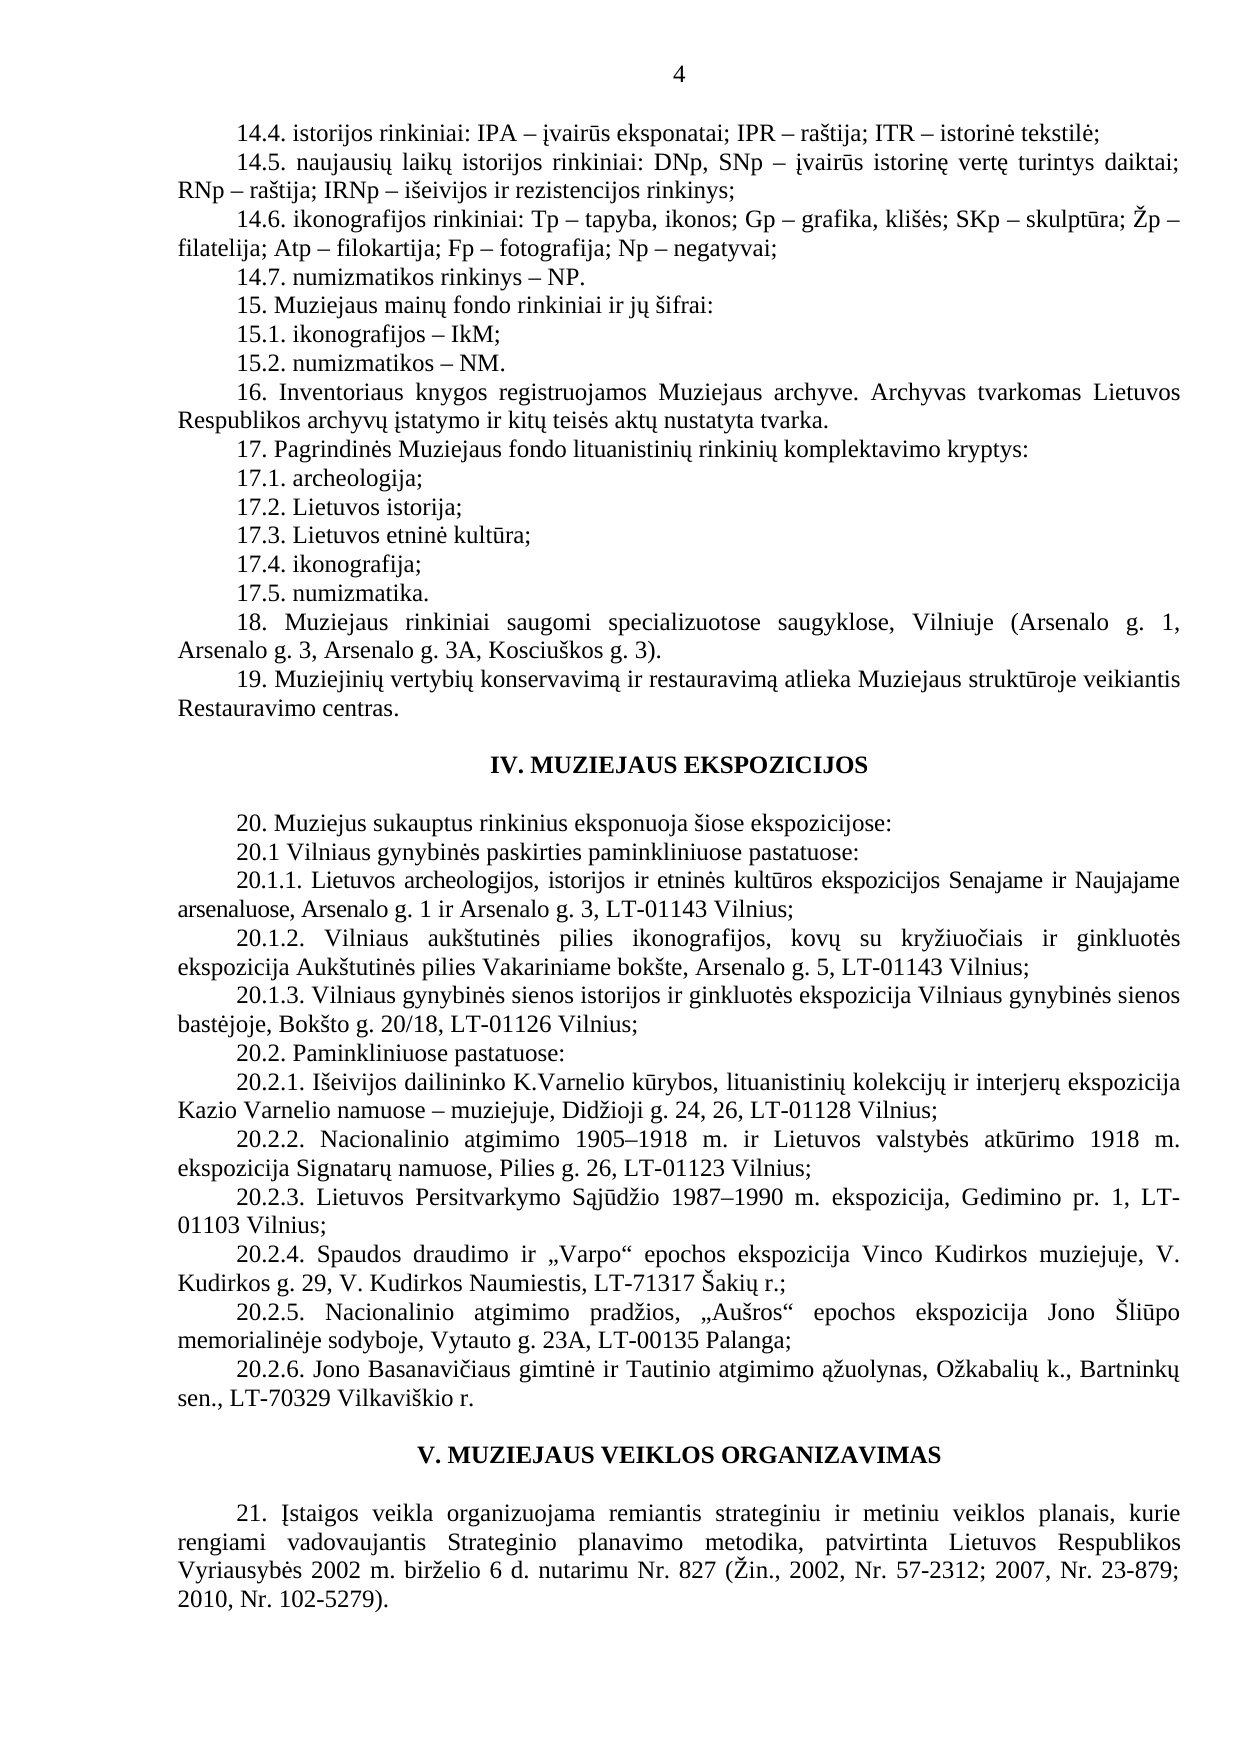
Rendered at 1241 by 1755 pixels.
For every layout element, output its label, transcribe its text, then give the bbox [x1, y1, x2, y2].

text 20.2.1. Išeivijos dailininko K.Varnelio kūrybos, lituanistinių kolekcijų ir interjerų ekspozicija Kazio Varnelio namuose – muziejuje, Didžioji g. 24, 26, LT-01128 Vilnius; [177, 1067, 1181, 1124]
text 15. Muziejaus mainų fondo rinkiniai ir jų šifrai: [177, 291, 1181, 319]
text 16. Inventoriaus knygos registruojamos Muziejaus archyve. Archyvas tvarkomas Lietuvos Respublikos archyvų įstatymo ir kitų teisės aktų nustatyta tvarka. [177, 377, 1181, 434]
text 20.1.2. Vilniaus aukštutinės pilies ikonografijos, kovų su kryžiuočiais ir ginkluotės ekspozicija Aukštutinės pilies Vakariniame bokšte, Arsenalo g. 5, LT-01143 Vilnius; [177, 923, 1181, 981]
text 17.2. Lietuvos istorija; [177, 492, 1181, 521]
text 20.1.1. Lietuvos archeologijos, istorijos ir etninės kultūros ekspozicijos Senajame ir Naujajame arsenaluose, Arsenalo g. 1 ir Arsenalo g. 3, LT-01143 Vilnius; [177, 866, 1181, 923]
text 20.1 Vilniaus gynybinės paskirties paminkliniuose pastatuose: [177, 837, 1181, 866]
text 17.5. numizmatika. [177, 578, 1181, 607]
text 14.4. istorijos rinkiniai: IPA – įvairūs eksponatai; IPR – raštija; ITR – istorinė tekstilė; [177, 118, 1181, 147]
text V. MUZIEJAUS VEIKLOS ORGANIZAVIMAS [177, 1441, 1181, 1469]
text 20.2. Paminkliniuose pastatuose: [177, 1038, 1181, 1067]
text 18. Muziejaus rinkiniai saugomi specializuotose saugyklose, Vilniuje (Arsenalo g. 1, Arsenalo g. 3, Arsenalo g. 3A, Kosciuškos g. 3). [177, 607, 1181, 664]
text 17.1. archeologija; [177, 463, 1181, 492]
text 14.5. naujausių laikų istorijos rinkiniai: DNp, SNp – įvairūs istorinę vertę turintys daiktai; RNp – raštija; IRNp – išeivijos ir rezistencijos rinkinys; [177, 147, 1181, 204]
text 20.1.3. Vilniaus gynybinės sienos istorijos ir ginkluotės ekspozicija Vilniaus gynybinės sienos bastėjoje, Bokšto g. 20/18, LT-01126 Vilnius; [177, 981, 1181, 1038]
text 20.2.5. Nacionalinio atgimimo pradžios, „Aušros“ epochos ekspozicija Jono Šliūpo memorialinėje sodyboje, Vytauto g. 23A, LT-00135 Palanga; [177, 1297, 1181, 1354]
text 15.1. ikonografijos – IkM; [177, 319, 1181, 348]
text IV. MUZIEJAUS EKSPOZICIJOS [177, 751, 1181, 779]
text 17. Pagrindinės Muziejaus fondo lituanistinių rinkinių komplektavimo kryptys: [177, 434, 1181, 463]
text 21. Įstaigos veikla organizuojama remiantis strateginiu ir metiniu veiklos planais, kurie rengiami vadovaujantis Strateginio planavimo metodika, patvirtinta Lietuvos Respublikos Vyriausybės 2002 m. birželio 6 d. nutarimu Nr. 827 (Žin., 2002, Nr. 57-2312; 2007, Nr. 23-879; 2010, Nr. 102-5279). [177, 1498, 1181, 1613]
text 17.3. Lietuvos etninė kultūra; [177, 521, 1181, 549]
text 19. Muziejinių vertybių konservavimą ir restauravimą atlieka Muziejaus struktūroje veikiantis Restauravimo centras. [177, 664, 1181, 722]
text 20. Muziejus sukauptus rinkinius eksponuoja šiose ekspozicijose: [177, 808, 1181, 837]
text 20.2.3. Lietuvos Persitvarkymo Sąjūdžio 1987–1990 m. ekspozicija, Gedimino pr. 1, LT-01103 Vilnius; [177, 1182, 1181, 1239]
text 17.4. ikonografija; [177, 549, 1181, 578]
text 20.2.6. Jono Basanavičiaus gimtinė ir Tautinio atgimimo ąžuolynas, Ožkabalių k., Bartninkų sen., LT-70329 Vilkaviškio r. [177, 1354, 1181, 1412]
text 14.7. numizmatikos rinkinys – NP. [177, 262, 1181, 291]
text 15.2. numizmatikos – NM. [177, 348, 1181, 377]
text 20.2.2. Nacionalinio atgimimo 1905–1918 m. ir Lietuvos valstybės atkūrimo 1918 m. ekspozicija Signatarų namuose, Pilies g. 26, LT-01123 Vilnius; [177, 1124, 1181, 1182]
text 20.2.4. Spaudos draudimo ir „Varpo“ epochos ekspozicija Vinco Kudirkos muziejuje, V. Kudirkos g. 29, V. Kudirkos Naumiestis, LT-71317 Šakių r.; [177, 1239, 1181, 1297]
text 14.6. ikonografijos rinkiniai: Tp – tapyba, ikonos; Gp – grafika, klišės; SKp – skulptūra; Žp – filatelija; Atp – filokartija; Fp – fotografija; Np – negatyvai; [177, 204, 1181, 262]
